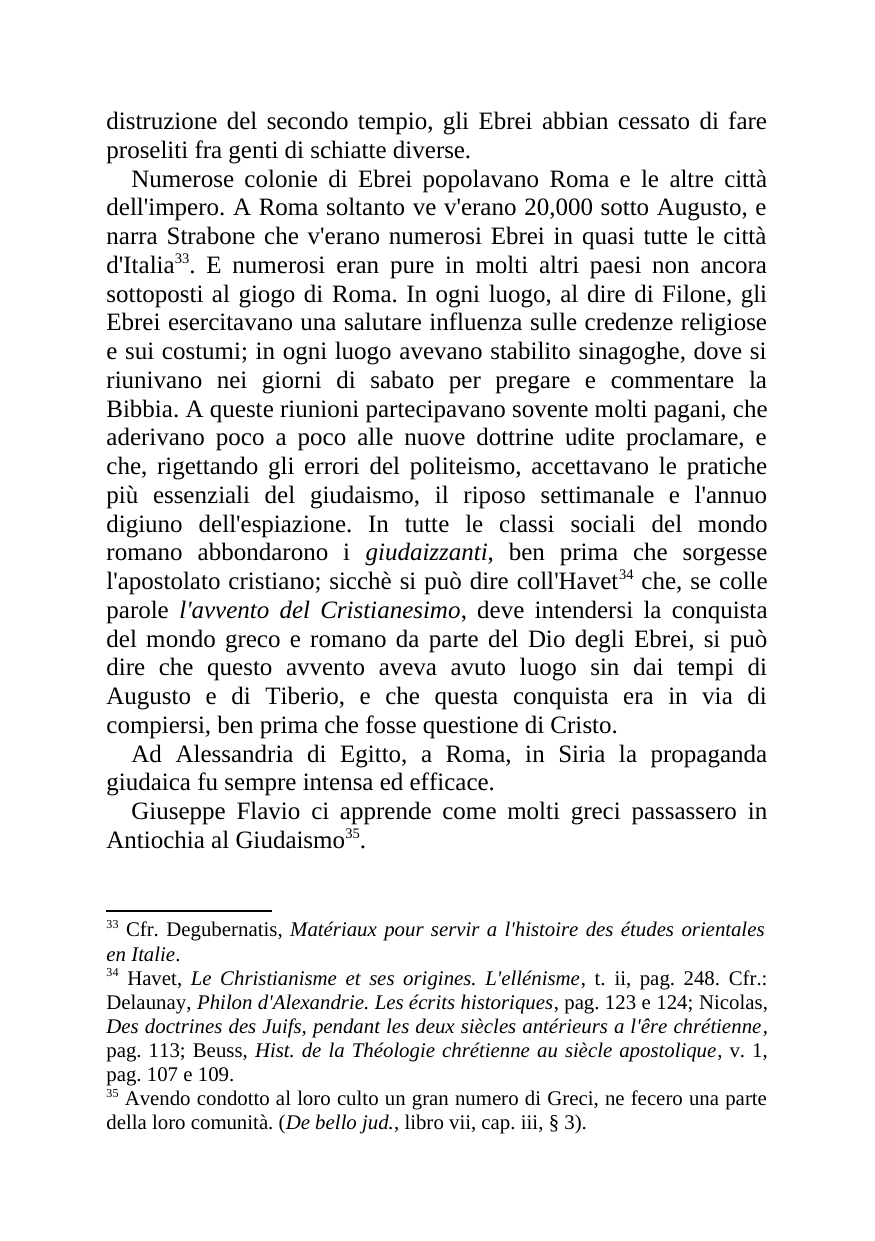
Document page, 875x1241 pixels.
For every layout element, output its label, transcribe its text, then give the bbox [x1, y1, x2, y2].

text distruzione del secondo tempio, gli Ebrei abbian cessato di fare proseliti fra genti di schiatte diverse. [106, 106, 768, 164]
text Havet, Le Christianisme et ses origines. L'ellénisme, t. ii, pag. 248. Cfr.: Delaunay, Philon d'Alexandrie. Les écrits historiques, pag. 123 e 124; Nicolas, Des doctrines des Juifs, pendant les deux siècles antérieurs a l'êre chrétienne, pag. 113; Beuss, Hist. de la Théologie chrétienne au siècle apostolique, v. 1, pag. 107 e 109. [106, 966, 768, 1086]
text Numerose colonie di Ebrei popolavano Roma e le altre città dell'impero. A Roma soltanto ve v'erano 20,000 sotto Augusto, e narra Strabone che v'erano numerosi Ebrei in quasi tutte le città d'Italia. E numerosi eran pure in molti altri paesi non ancora sottoposti al giogo di Roma. In ogni luogo, al dire di Filone, gli Ebrei esercitavano una salutare influenza sulle credenze religiose e sui costumi; in ogni luogo avevano stabilito sinagoghe, dove si riunivano nei giorni di sabato per pregare e commentare la Bibbia. A queste riunioni partecipavano sovente molti pagani, che aderivano poco a poco alle nuove dottrine udite proclamare, e che, rigettando gli errori del politeismo, accettavano le pratiche più essenziali del giudaismo, il riposo settimanale e l'annuo digiuno dell'espiazione. In tutte le classi sociali del mondo romano abbondarono i giudaizzanti, ben prima che sorgesse l'apostolato cristiano; sicchè si può dire coll'Havet che, se colle parole l'avvento del Cristianesimo, deve intendersi la conquista del mondo greco e romano da parte del Dio degli Ebrei, si può dire che questo avvento aveva avuto luogo sin dai tempi di Augusto e di Tiberio, e che questa conquista era in via di compiersi, ben prima che fosse questione di Cristo. [106, 164, 768, 739]
text Avendo condotto al loro culto un gran numero di Greci, ne fecero una parte della loro comunità. (De bello jud., libro vii, cap. iii, § 3). [106, 1086, 768, 1134]
text Ad Alessandria di Egitto, a Roma, in Siria la propaganda giudaica fu sempre intensa ed efficace. [106, 739, 768, 796]
text Giuseppe Flavio ci apprende come molti greci passassero in Antiochia al Giudaismo. [106, 796, 768, 854]
text Cfr. Degubernatis, Matériaux pour servir a l'histoire des études orientales en Italie. [106, 917, 768, 966]
